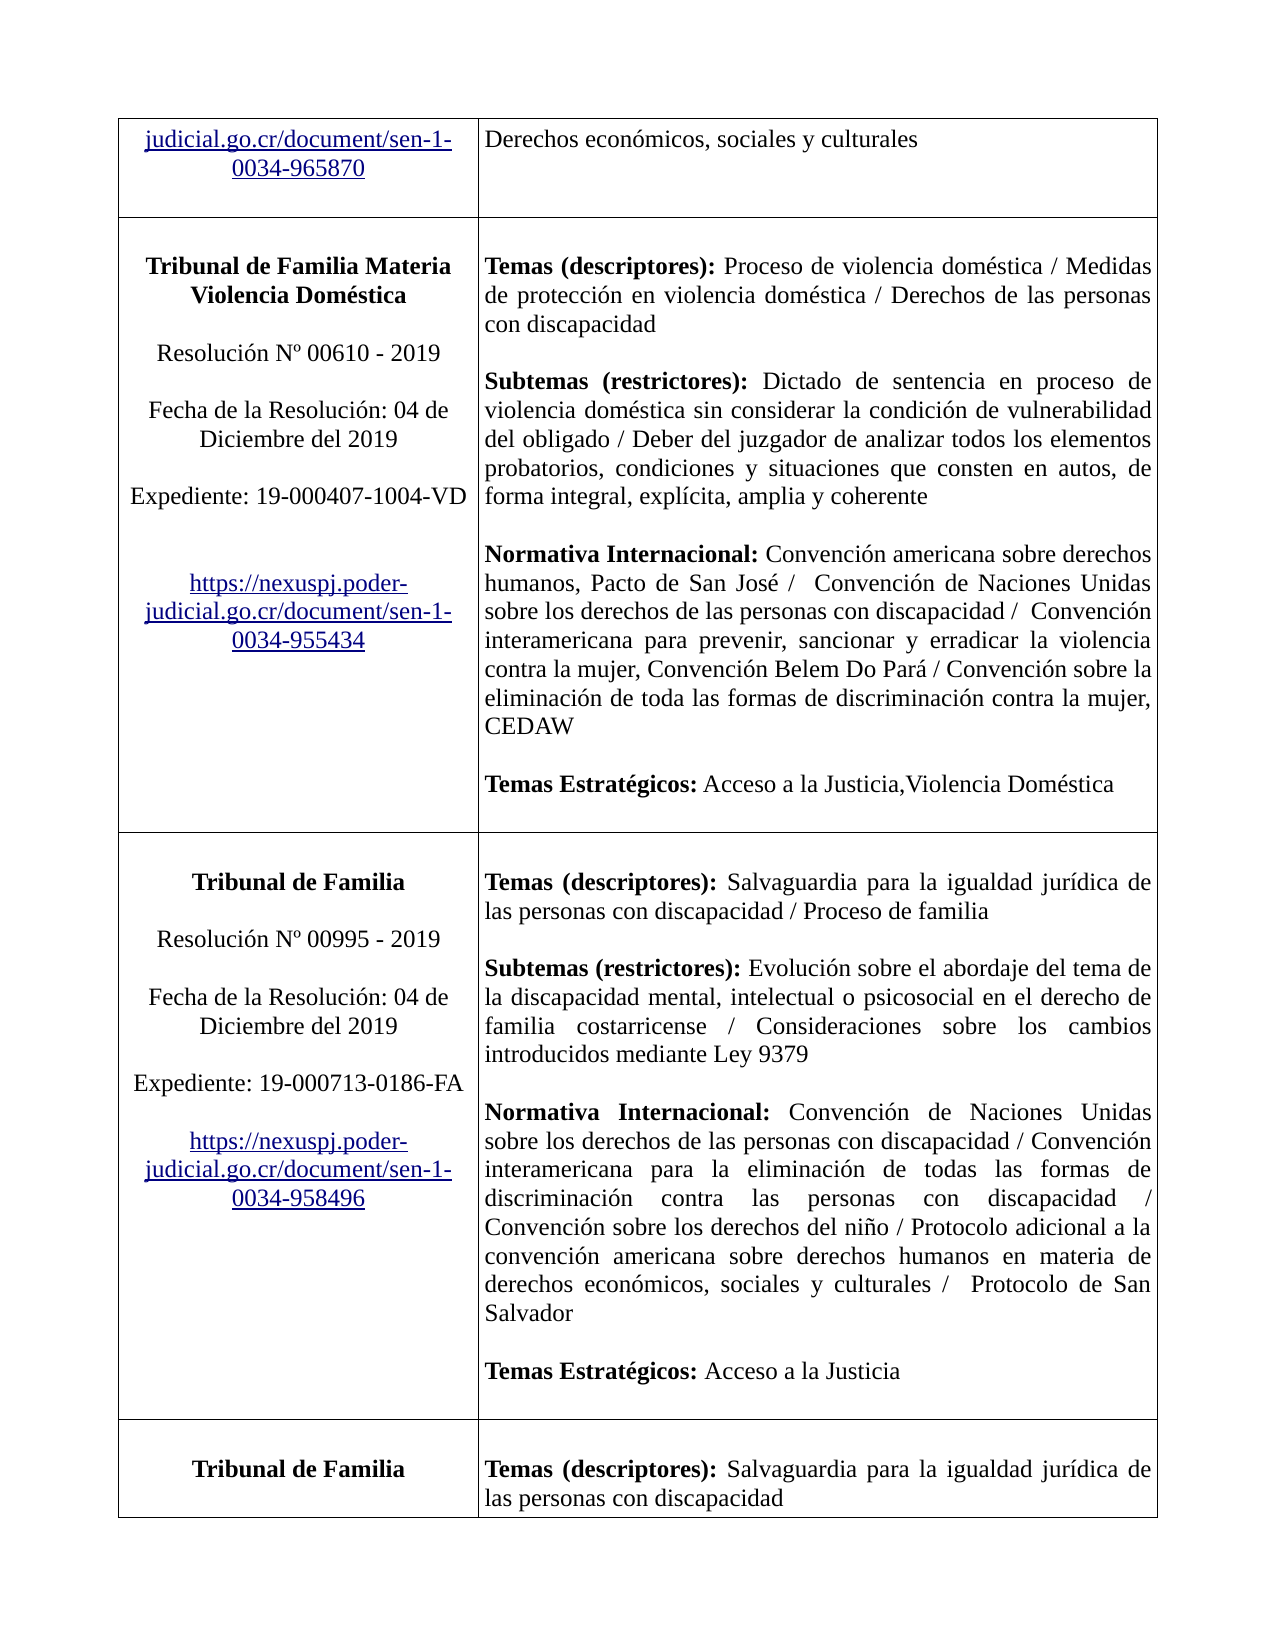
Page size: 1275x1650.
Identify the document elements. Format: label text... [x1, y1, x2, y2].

table_cell Tribunal de Familia Resolución Nº 00995 - 2019 Fecha de la Resolución: 04 de Diciembre del 2019 Expediente: 19-000713-0186-FA https://nexuspj.poder-judicial.go.cr/document/sen-1-0034-958496 [119, 833, 478, 1419]
table_cell Temas (descriptores): Salvaguardia para la igualdad jurídica de las personas con discapacidad / Proceso de familia Subtemas (restrictores): Evolución sobre el abordaje del tema de la discapacidad mental, intelectual o psicosocial en el derecho de familia costarricense / Consideraciones sobre los cambios introducidos mediante Ley 9379 Normativa Internacional: Convención de Naciones Unidas sobre los derechos de las personas con discapacidad / Convención interamericana para la eliminación de todas las formas de discriminación contra las personas con discapacidad / Convención sobre los derechos del niño / Protocolo adicional a la convención americana sobre derechos humanos en materia de derechos económicos, sociales y culturales / Protocolo de San Salvador Temas Estratégicos: Acceso a la Justicia [479, 833, 1157, 1419]
table_cell Temas (descriptores): Proceso de violencia doméstica / Medidas de protección en violencia doméstica / Derechos de las personas con discapacidad Subtemas (restrictores): Dictado de sentencia en proceso de violencia doméstica sin considerar la condición de vulnerabilidad del obligado / Deber del juzgador de analizar todos los elementos probatorios, condiciones y situaciones que consten en autos, de forma integral, explícita, amplia y coherente Normativa Internacional: Convención americana sobre derechos humanos, Pacto de San José / Convención de Naciones Unidas sobre los derechos de las personas con discapacidad / Convención interamericana para prevenir, sancionar y erradicar la violencia contra la mujer, Convención Belem Do Pará / Convención sobre la eliminación de toda las formas de discriminación contra la mujer, CEDAW Temas Estratégicos: Acceso a la Justicia,Violencia Doméstica [479, 218, 1157, 832]
table_cell Temas (descriptores): Salvaguardia para la igualdad jurídica de las personas con discapacidad [479, 1420, 1157, 1517]
table_cell Tribunal de Familia [119, 1420, 478, 1517]
table_cell Derechos económicos, sociales y culturales [479, 119, 1157, 216]
table_cell Tribunal de Familia Materia Violencia Doméstica Resolución Nº 00610 - 2019 Fecha de la Resolución: 04 de Diciembre del 2019 Expediente: 19-000407-1004-VD https://nexuspj.poder-judicial.go.cr/document/sen-1-0034-955434 [119, 218, 478, 832]
table_cell judicial.go.cr/document/sen-1-0034-965870 [119, 119, 478, 216]
